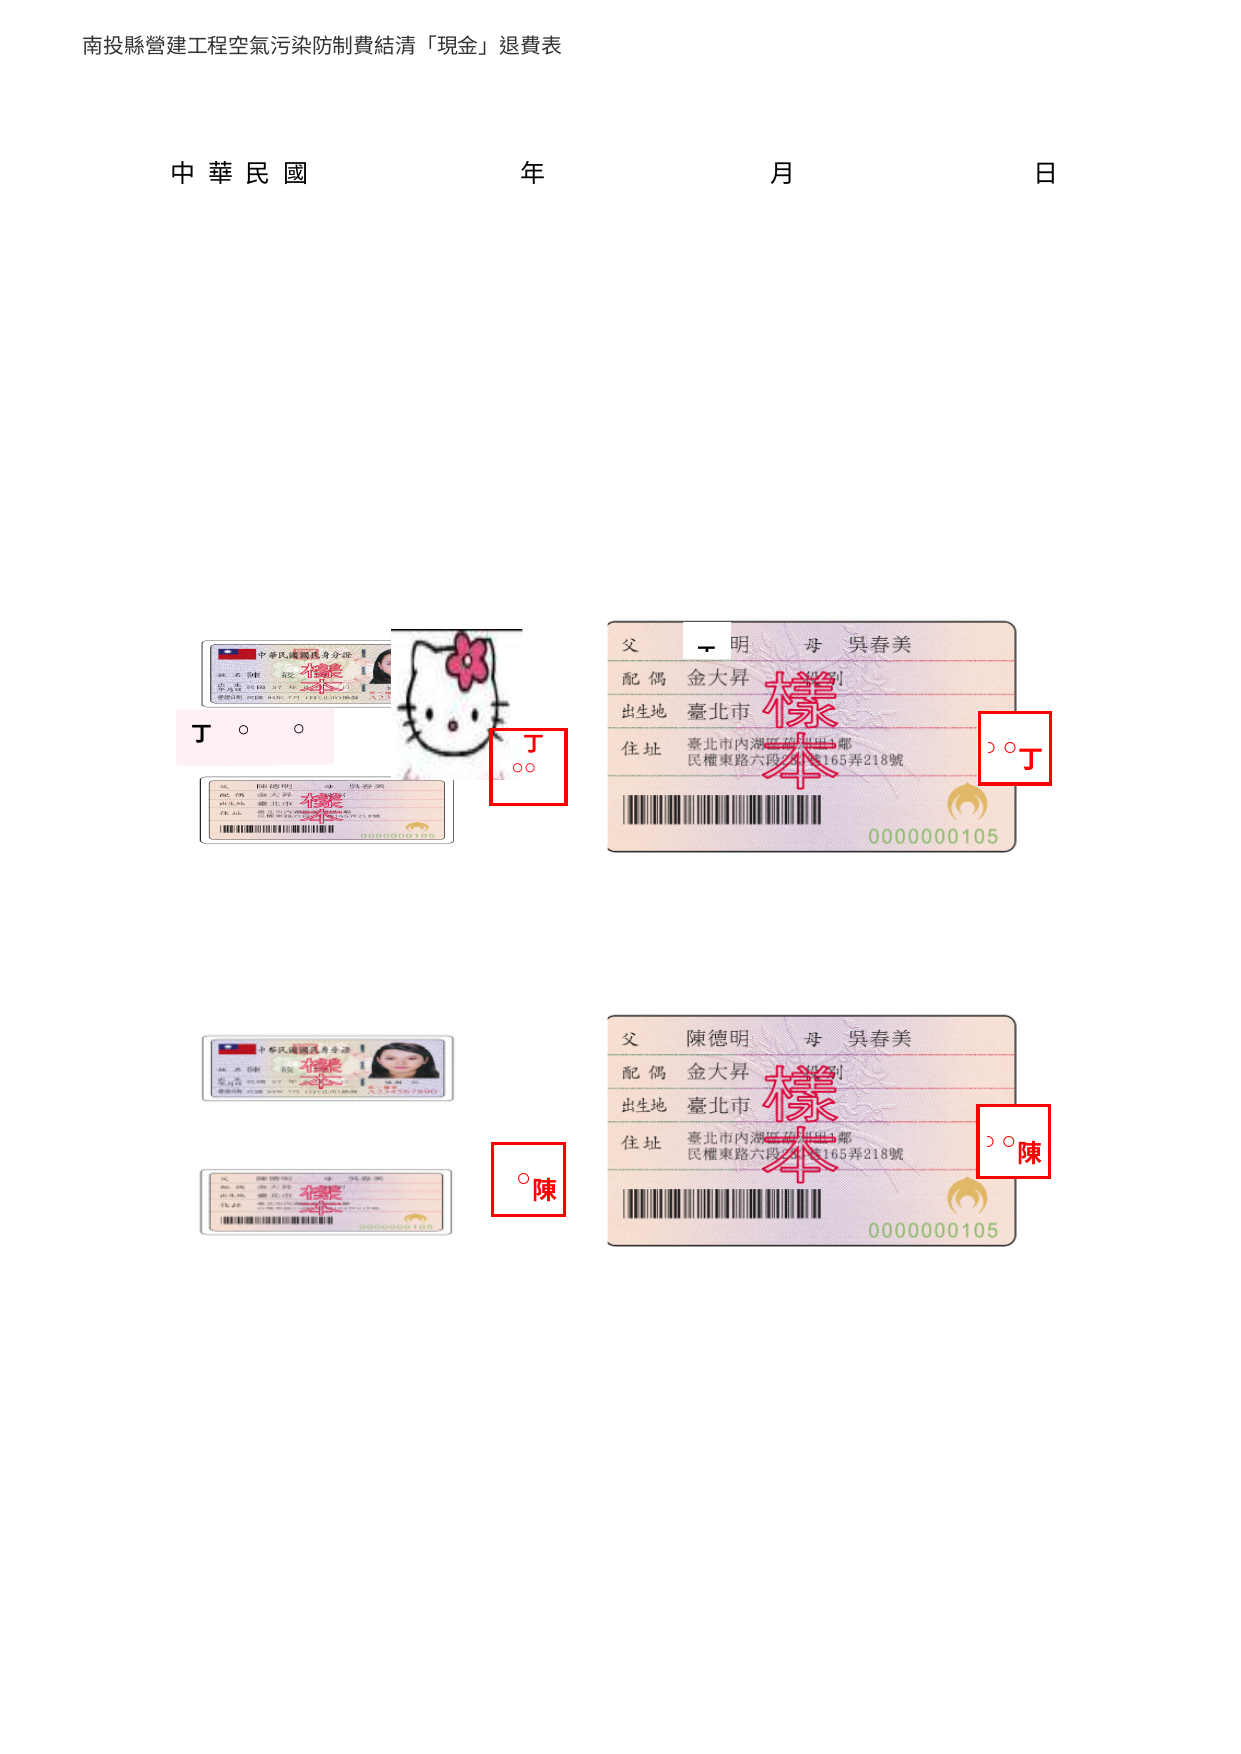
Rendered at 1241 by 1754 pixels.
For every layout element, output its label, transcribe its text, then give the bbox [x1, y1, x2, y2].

text 中 華 民 國 年 月 日 [494, 1145, 563, 1214]
text 中 華 民 國 年 月 日 [980, 1107, 1048, 1176]
text 中 華 民 國 年 月 日 [683, 622, 731, 659]
text ○○ [988, 734, 1021, 767]
text ○ [514, 1165, 534, 1199]
text 中 華 民 國 年 月 日 [981, 714, 1049, 782]
text 丁 [1033, 752, 1042, 767]
text 丁 [1021, 752, 1029, 767]
text ○○ [987, 1127, 1020, 1161]
text 丁 [698, 640, 716, 652]
text 中 華 民 國 年 月 日 [83, 130, 1146, 192]
text 陳 [536, 1182, 547, 1199]
